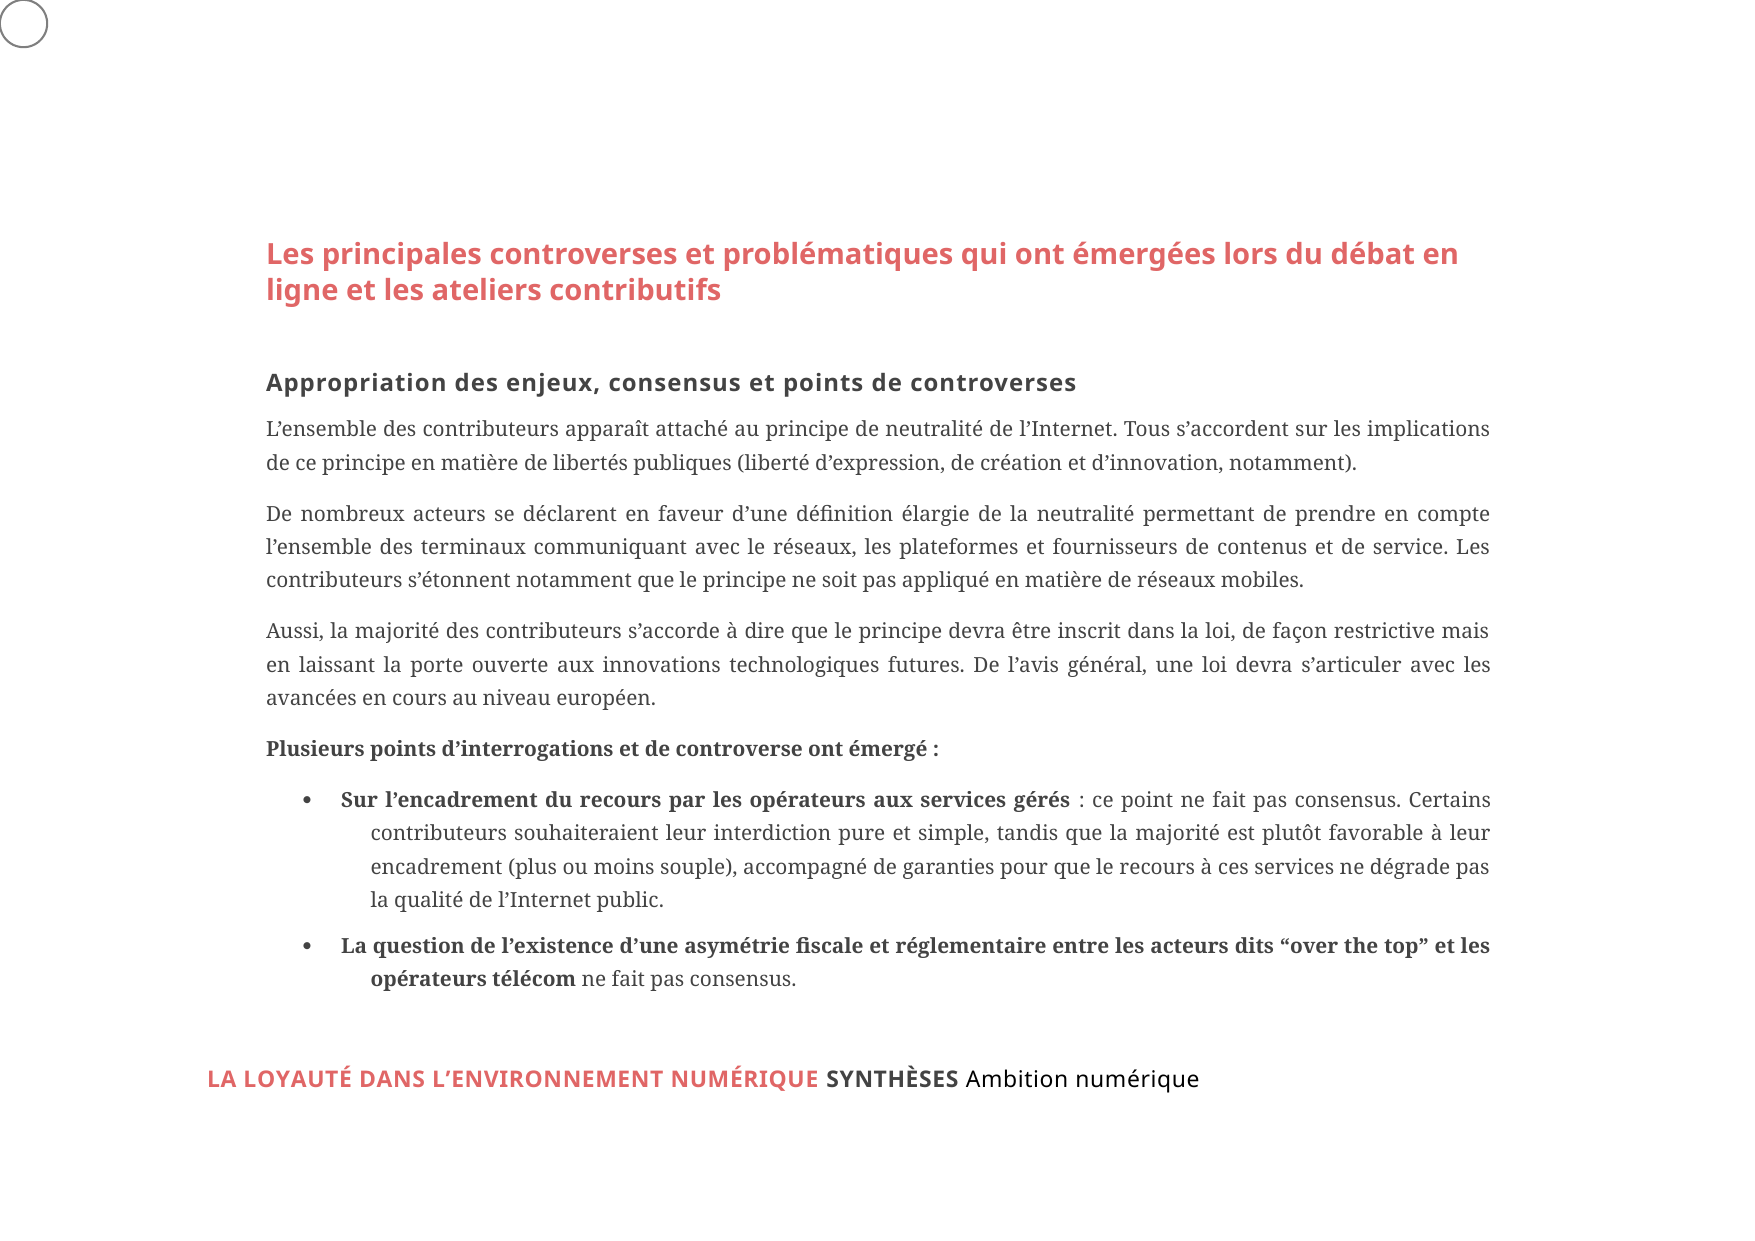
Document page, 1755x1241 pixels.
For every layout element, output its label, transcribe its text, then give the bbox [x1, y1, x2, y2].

text L’ensemble des contributeurs apparaît attaché au principe de neutralité de l’Internet. Tous s’accordent sur les implications de ce principe en matière de libertés publiques (liberté d’expression, de création et d’innovation, notamment). [266, 410, 1492, 477]
text Plusieurs points d’interrogations et de controverse ont émergé : [266, 730, 1492, 763]
text De nombreux acteurs se déclarent en faveur d’une définition élargie de la neutralité permettant de prendre en compte l’ensemble des terminaux communiquant avec le réseaux, les plateformes et fournisseurs de contenus et de service. Les contributeurs s’étonnent notamment que le principe ne soit pas appliqué en matière de réseaux mobiles. [266, 494, 1492, 594]
text Aussi, la majorité des contributeurs s’accorde à dire que le principe devra être inscrit dans la loi, de façon restrictive mais en laissant la porte ouverte aux innovations technologiques futures. De l’avis général, une loi devra s’articuler avec les avancées en cours au niveau européen. [266, 612, 1492, 712]
list Sur l’encadrement du recours par les opérateurs aux services gérés : ce point ne fait pas consensus. Certains contributeurs souhaiteraient leur interdiction pure et simple, tandis que la majorité est plutôt favorable à leur encadrement (plus ou moins souple), accompagné de garanties pour que le recours à ces services ne dégrade pas la qualité de l’Internet public. [303, 781, 1492, 914]
text Appropriation des enjeux, consensus et points de controverses [266, 366, 1551, 399]
list La question de l’existence d’une asymétrie fiscale et réglementaire entre les acteurs dits “over the top” et les opérateurs télécom ne fait pas consensus. [303, 927, 1492, 993]
text Les principales controverses et problématiques qui ont émergées lors du débat en ligne et les ateliers contributifs [266, 236, 1492, 307]
